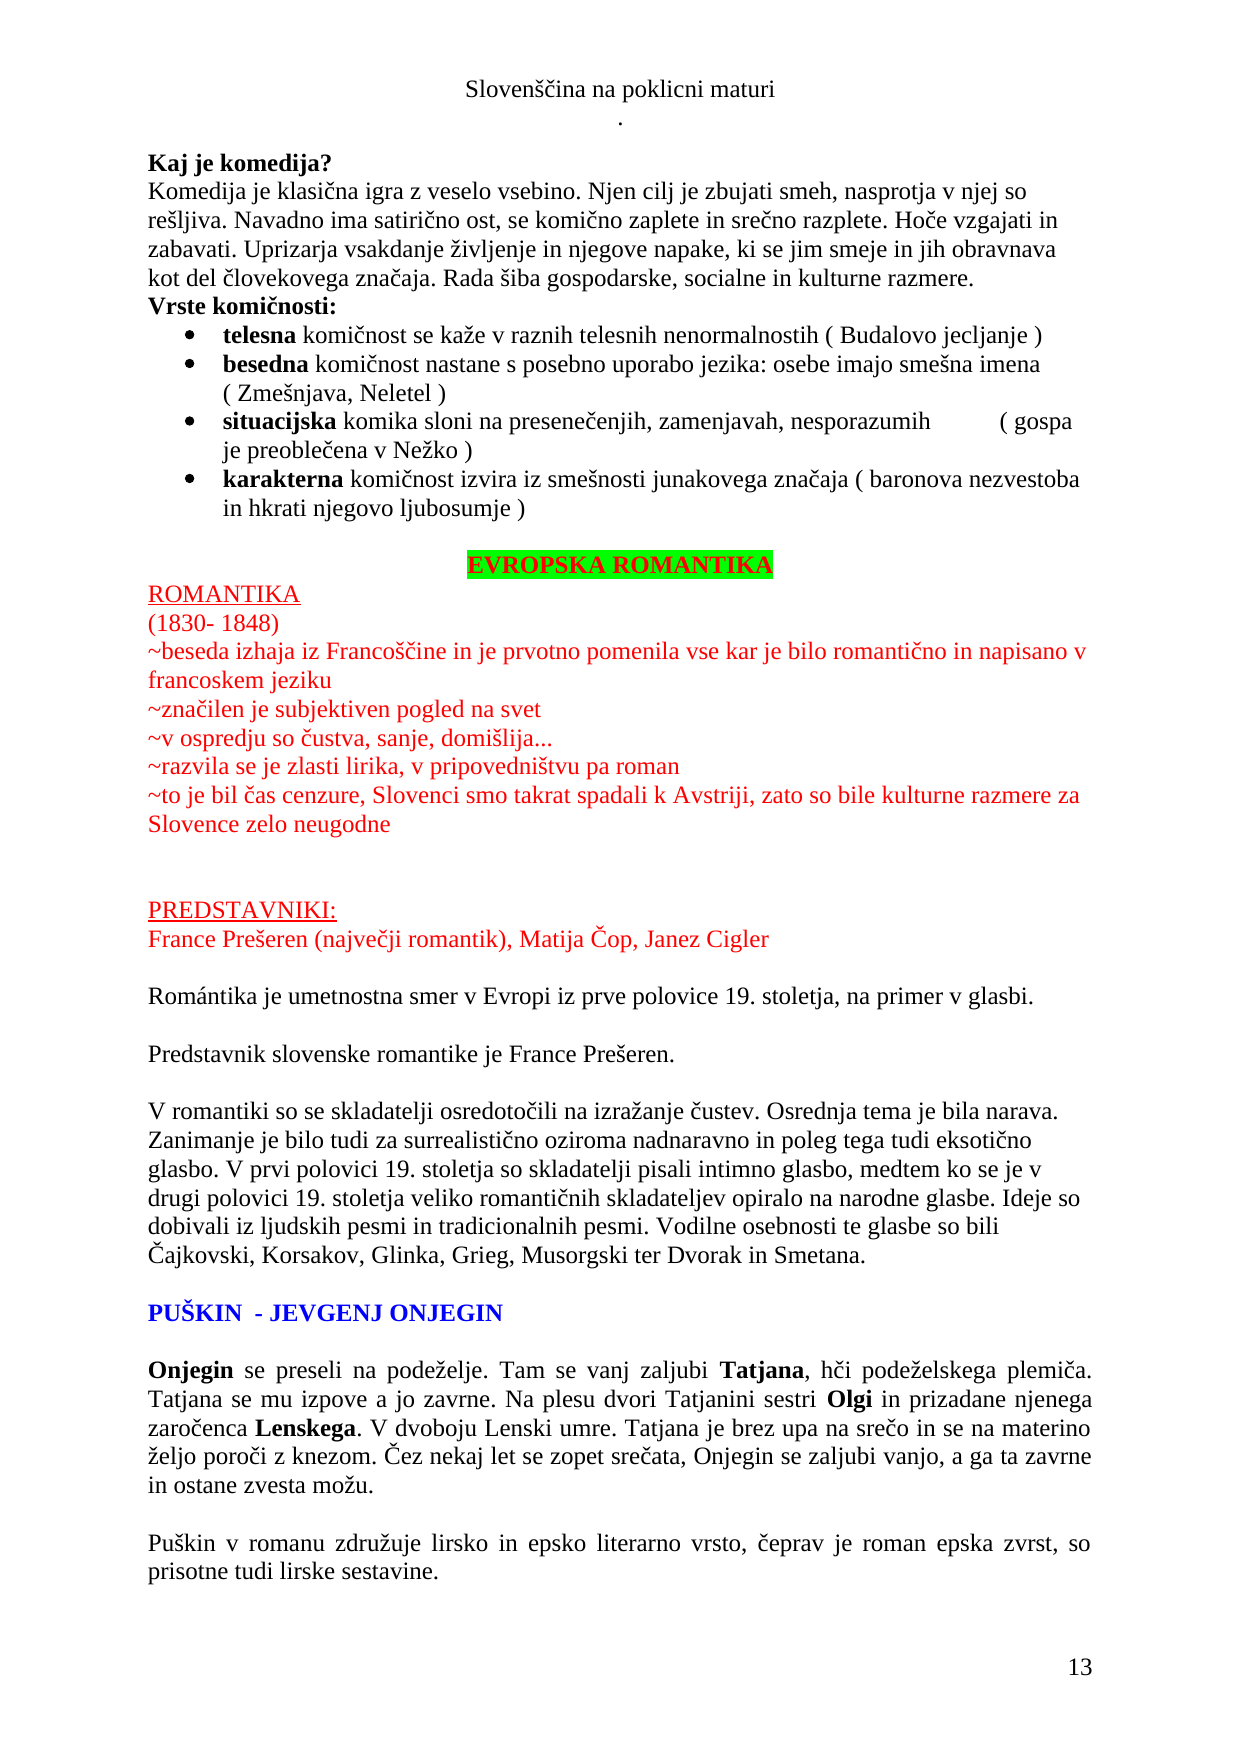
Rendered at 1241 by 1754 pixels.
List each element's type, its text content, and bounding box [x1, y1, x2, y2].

text EVROPSKA ROMANTIKA [148, 550, 1093, 579]
text Vrste komičnosti: [148, 291, 1093, 320]
text Puškin v romanu združuje lirsko in epsko literarno vrsto, čeprav je roman epska zvrst, so prisotne tudi lirske sestavine. [148, 1528, 1093, 1585]
text Kaj je komedija? [148, 148, 1093, 176]
text V romantiki so se skladatelji osredotočili na izražanje čustev. Osrednja tema je bila narava. Zanimanje je bilo tudi za surrealistično oziroma nadnaravno in poleg tega tudi eksotično glasbo. V prvi polovici 19. stoletja so skladatelji pisali intimno glasbo, medtem ko se je v drugi polovici 19. stoletja veliko romantičnih skladateljev opiralo na narodne glasbe. Ideje so dobivali iz ljudskih pesmi in tradicionalnih pesmi. Vodilne osebnosti te glasbe so bili Čajkovski, Korsakov, Glinka, Grieg, Musorgski ter Dvorak in Smetana. [148, 1096, 1093, 1269]
text Onjegin se preseli na podeželje. Tam se vanj zaljubi Tatjana, hči podeželskega plemiča. Tatjana se mu izpove a jo zavrne. Na plesu dvori Tatjanini sestri Olgi in prizadane njenega zaročenca Lenskega. V dvoboju Lenski umre. Tatjana je brez upa na srečo in se na materino željo poroči z knezom. Čez nekaj let se zopet srečata, Onjegin se zaljubi vanjo, a ga ta zavrne in ostane zvesta možu. [148, 1355, 1093, 1499]
text Romántika je umetnostna smer v Evropi iz prve polovice 19. stoletja, na primer v glasbi. [148, 981, 1093, 1010]
text ~značilen je subjektiven pogled na svet [148, 694, 1093, 723]
list besedna komičnost nastane s posebno uporabo jezika: osebe imajo smešna imena ( Zmešnjava, Neletel ) [185, 349, 1093, 406]
text (1830- 1848) [148, 608, 1093, 636]
text ROMANTIKA [148, 579, 1093, 608]
text ~to je bil čas cenzure, Slovenci smo takrat spadali k Avstriji, zato so bile kulturne razmere za Slovence zelo neugodne [148, 780, 1093, 838]
text Komedija je klasična igra z veselo vsebino. Njen cilj je zbujati smeh, nasprotja v njej so rešljiva. Navadno ima satirično ost, se komično zaplete in srečno razplete. Hoče vzgajati in zabavati. Uprizarja vsakdanje življenje in njegove napake, ki se jim smeje in jih obravnava kot del človekovega značaja. Rada šiba gospodarske, socialne in kulturne razmere. [148, 176, 1093, 291]
list karakterna komičnost izvira iz smešnosti junakovega značaja ( baronova nezvestoba in hkrati njegovo ljubosumje ) [185, 464, 1093, 521]
text ~beseda izhaja iz Francoščine in je prvotno pomenila vse kar je bilo romantično in napisano v francoskem jeziku [148, 636, 1093, 694]
text ~v ospredju so čustva, sanje, domišlija... [148, 723, 1093, 751]
text ~razvila se je zlasti lirika, v pripovedništvu pa roman [148, 751, 1093, 780]
text PUŠKIN - JEVGENJ ONJEGIN [148, 1298, 1093, 1326]
text PREDSTAVNIKI: [148, 895, 1093, 924]
list situacijska komika sloni na presenečenjih, zamenjavah, nesporazumih ( gospa je preoblečena v Nežko ) [185, 406, 1093, 464]
list telesna komičnost se kaže v raznih telesnih nenormalnostih ( Budalovo jecljanje ) [185, 320, 1093, 349]
text France Prešeren (največji romantik), Matija Čop, Janez Cigler [148, 924, 1093, 953]
text Predstavnik slovenske romantike je France Prešeren. [148, 1039, 1093, 1068]
